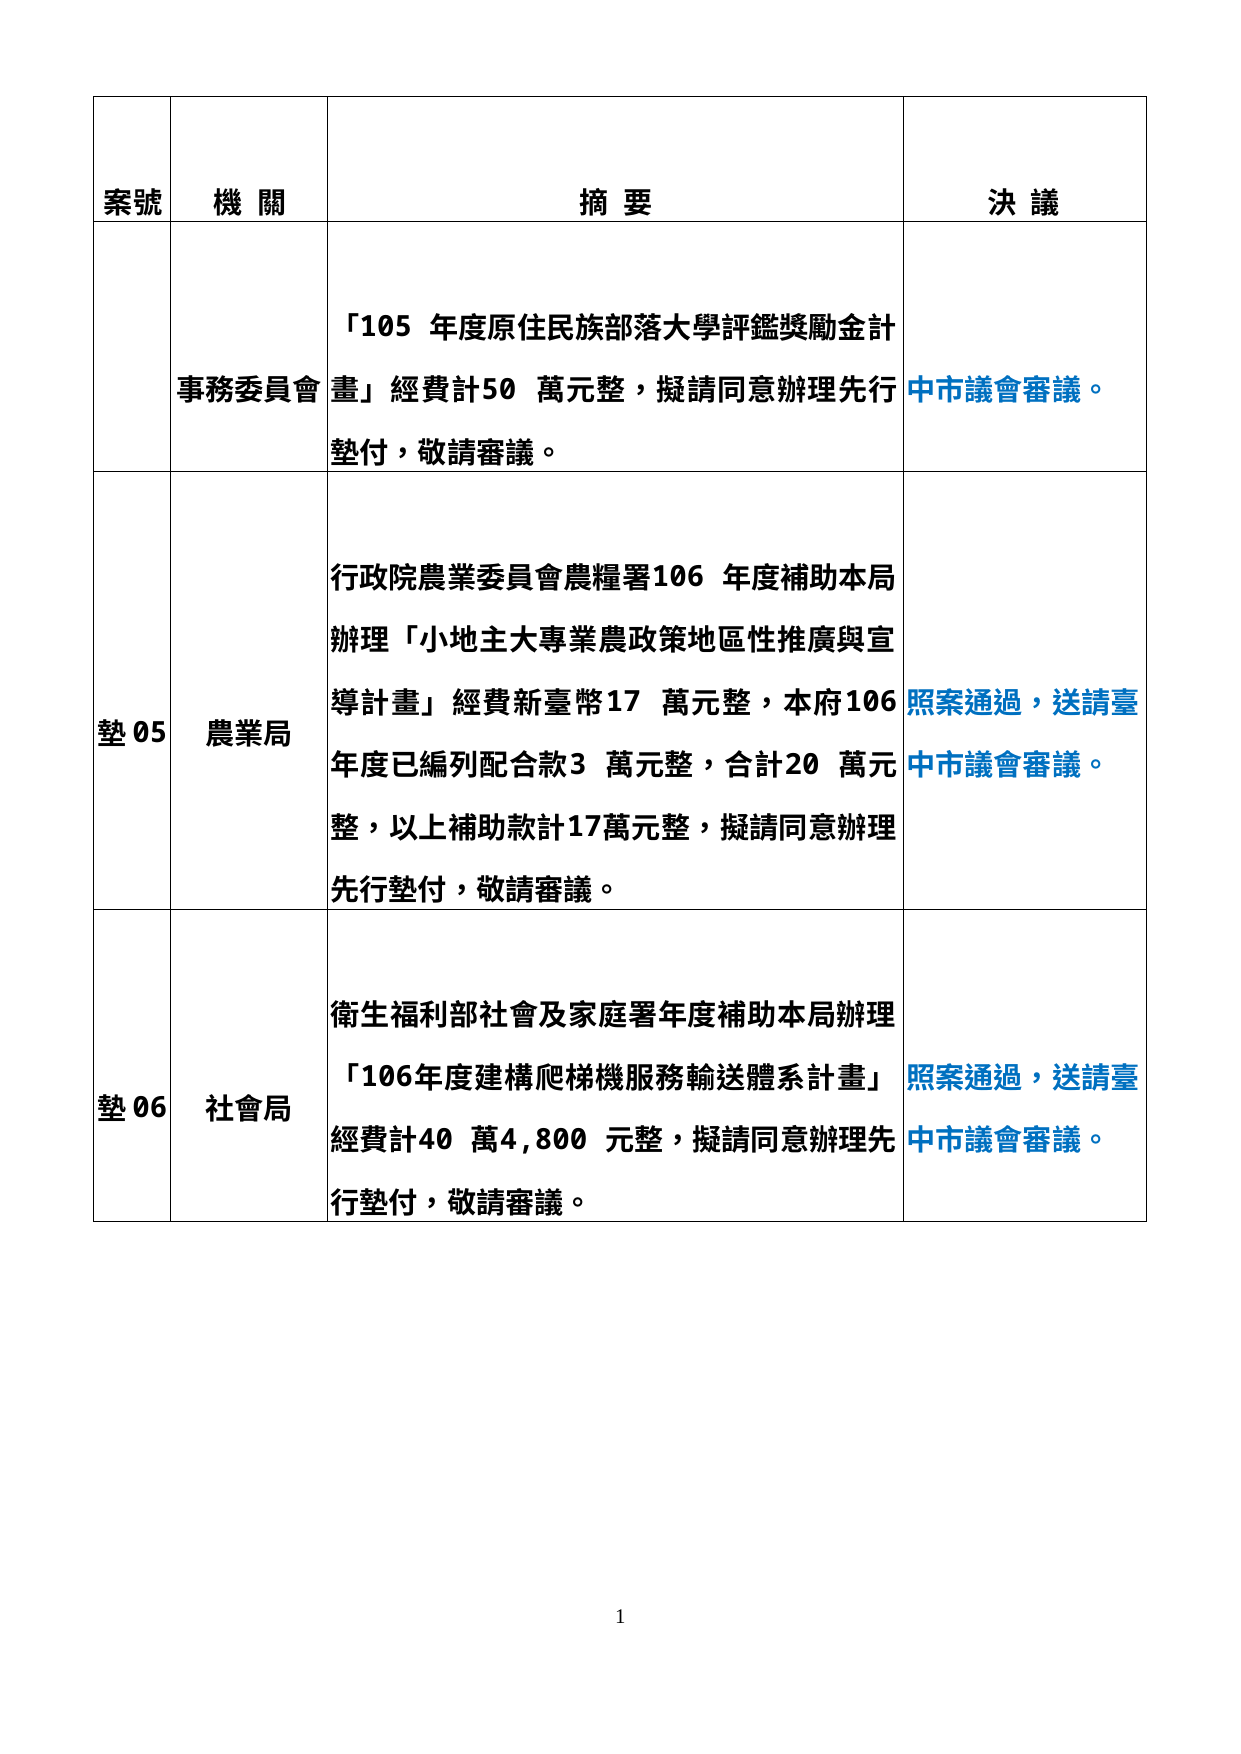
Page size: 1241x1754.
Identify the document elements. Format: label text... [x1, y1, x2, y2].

table_cell 衛生福利部社會及家庭署年度補助本局辦理「106年度建構爬梯機服務輸送體系計畫」經費計40 萬4,800 元整，擬請同意辦理先行墊付，敬請審議。 [328, 910, 903, 1221]
table_cell 「105 年度原住民族部落大學評鑑獎勵金計畫」經費計50 萬元整，擬請同意辦理先行墊付，敬請審議。 [328, 222, 903, 471]
table_cell 社會局 [171, 910, 327, 1221]
table_cell [94, 222, 170, 471]
table_cell 行政院農業委員會農糧署106 年度補助本局辦理「小地主大專業農政策地區性推廣與宣導計畫」經費新臺幣17 萬元整，本府106 年度已編列配合款3 萬元整，合計20 萬元整，以上補助款計17萬元整，擬請同意辦理先行墊付，敬請審議。 [328, 472, 903, 909]
table_header 機 關 [171, 97, 327, 221]
table_cell 墊05 [94, 472, 170, 909]
table_cell 中市議會審議。 [904, 222, 1146, 471]
table_cell 照案通過，送請臺中市議會審議。 [904, 472, 1146, 909]
table_cell 墊06 [94, 910, 170, 1221]
table_header 摘 要 [328, 97, 903, 221]
table_header 案號 [94, 97, 170, 221]
table_cell 事務委員會 [171, 222, 327, 471]
table_cell 照案通過，送請臺中市議會審議。 [904, 910, 1146, 1221]
table_cell 農業局 [171, 472, 327, 909]
table_header 決 議 [904, 97, 1146, 221]
